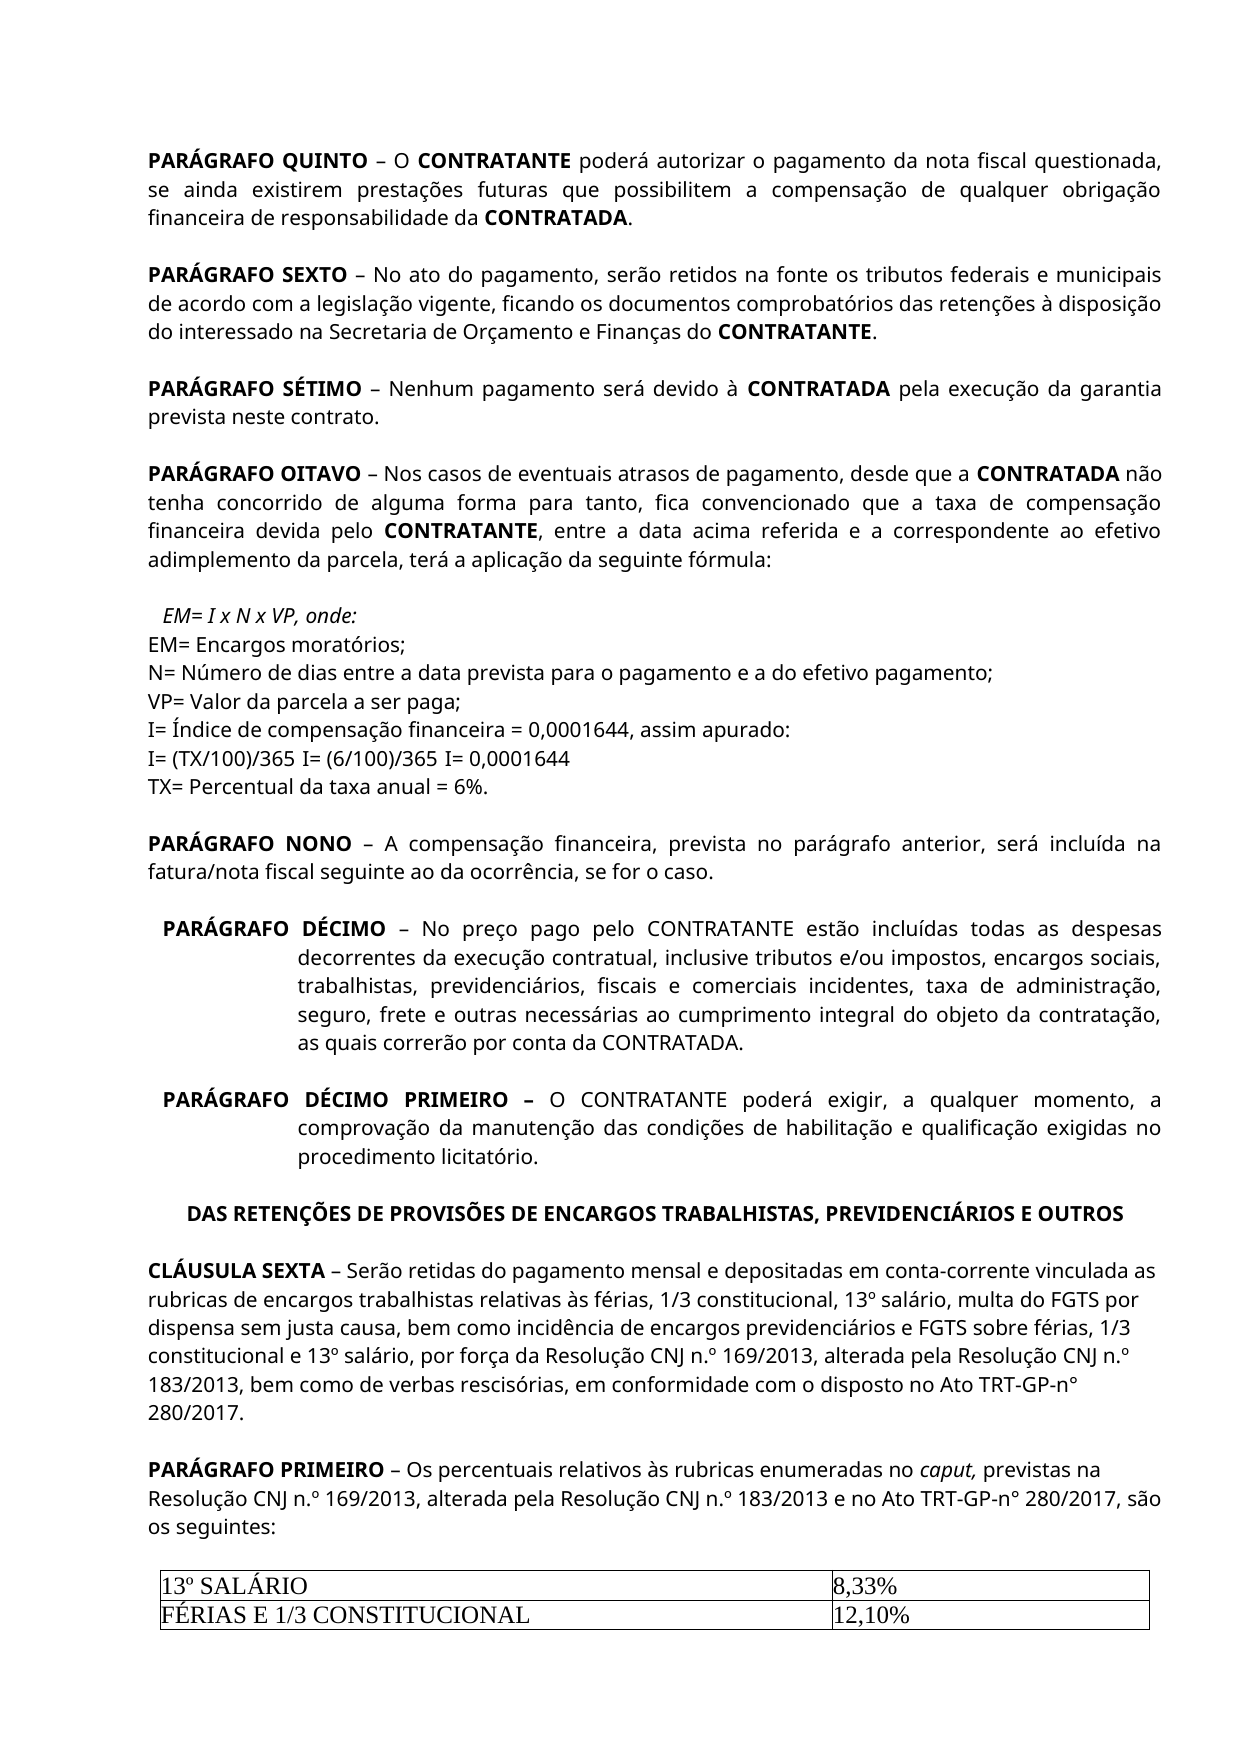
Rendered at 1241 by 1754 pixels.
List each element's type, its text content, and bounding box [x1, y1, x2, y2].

text PARÁGRAFO QUINTO – O CONTRATANTE poderá autorizar o pagamento da nota fiscal questionada, se ainda existirem prestações futuras que possibilitem a compensação de qualquer obrigação financeira de responsabilidade da CONTRATADA. [148, 147, 1162, 232]
text PARÁGRAFO NONO – A compensação financeira, prevista no parágrafo anterior, será incluída na fatura/nota fiscal seguinte ao da ocorrência, se for o caso. [148, 829, 1162, 886]
text PARÁGRAFO PRIMEIRO – Os percentuais relativos às rubricas enumeradas no caput, previstas na Resolução CNJ n.º 169/2013, alterada pela Resolução CNJ n.º 183/2013 e no Ato TRT-GP-n° 280/2017, são os seguintes: [148, 1456, 1162, 1541]
text PARÁGRAFO SEXTO – No ato do pagamento, serão retidos na fonte os tributos federais e municipais de acordo com a legislação vigente, ficando os documentos comprobatórios das retenções à disposição do interessado na Secretaria de Orçamento e Finanças do CONTRATANTE. [148, 260, 1162, 346]
text I= (TX/100)/365 I= (6/100)/365 I= 0,0001644 [148, 744, 1162, 772]
table_header 8,33% [833, 1571, 1149, 1599]
subtitle EM= I x N x VP, onde: [162, 602, 1162, 630]
subtitle PARÁGRAFO DÉCIMO PRIMEIRO – O CONTRATANTE poderá exigir, a qualquer momento, a comprovação da manutenção das condições de habilitação e qualificação exigidas no procedimento licitatório. [162, 1085, 1162, 1170]
text CLÁUSULA SEXTA – Serão retidas do pagamento mensal e depositadas em conta-corrente vinculada as rubricas de encargos trabalhistas relativas às férias, 1/3 constitucional, 13º salário, multa do FGTS por dispensa sem justa causa, bem como incidência de encargos previdenciários e FGTS sobre férias, 1/3 constitucional e 13º salário, por força da Resolução CNJ n.º 169/2013, alterada pela Resolução CNJ n.º 183/2013, bem como de verbas rescisórias, em conformidade com o disposto no Ato TRT-GP-n° 280/2017. [148, 1256, 1162, 1427]
text TX= Percentual da taxa anual = 6%. [148, 772, 1162, 801]
text VP= Valor da parcela a ser paga; [148, 687, 1162, 715]
text EM= Encargos moratórios; [148, 630, 1162, 658]
subtitle DAS RETENÇÕES DE PROVISÕES DE ENCARGOS TRABALHISTAS, PREVIDENCIÁRIOS E OUTROS [148, 1199, 1162, 1227]
table_cell 12,10% [833, 1601, 1149, 1629]
text PARÁGRAFO SÉTIMO – Nenhum pagamento será devido à CONTRATADA pela execução da garantia prevista neste contrato. [148, 374, 1162, 431]
text PARÁGRAFO OITAVO – Nos casos de eventuais atrasos de pagamento, desde que a CONTRATADA não tenha concorrido de alguma forma para tanto, fica convencionado que a taxa de compensação financeira devida pelo CONTRATANTE, entre a data acima referida e a correspondente ao efetivo adimplemento da parcela, terá a aplicação da seguinte fórmula: [148, 459, 1162, 573]
table_cell FÉRIAS E 1/3 CONSTITUCIONAL [161, 1601, 832, 1629]
text I= Índice de compensação financeira = 0,0001644, assim apurado: [148, 715, 1162, 744]
table_header 13º SALÁRIO [161, 1571, 832, 1599]
text N= Número de dias entre a data prevista para o pagamento e a do efetivo pagamento; [148, 658, 1162, 687]
subtitle PARÁGRAFO DÉCIMO – No preço pago pelo CONTRATANTE estão incluídas todas as despesas decorrentes da execução contratual, inclusive tributos e/ou impostos, encargos sociais, trabalhistas, previdenciários, fiscais e comerciais incidentes, taxa de administração, seguro, frete e outras necessárias ao cumprimento integral do objeto da contratação, as quais correrão por conta da CONTRATADA. [162, 914, 1162, 1057]
